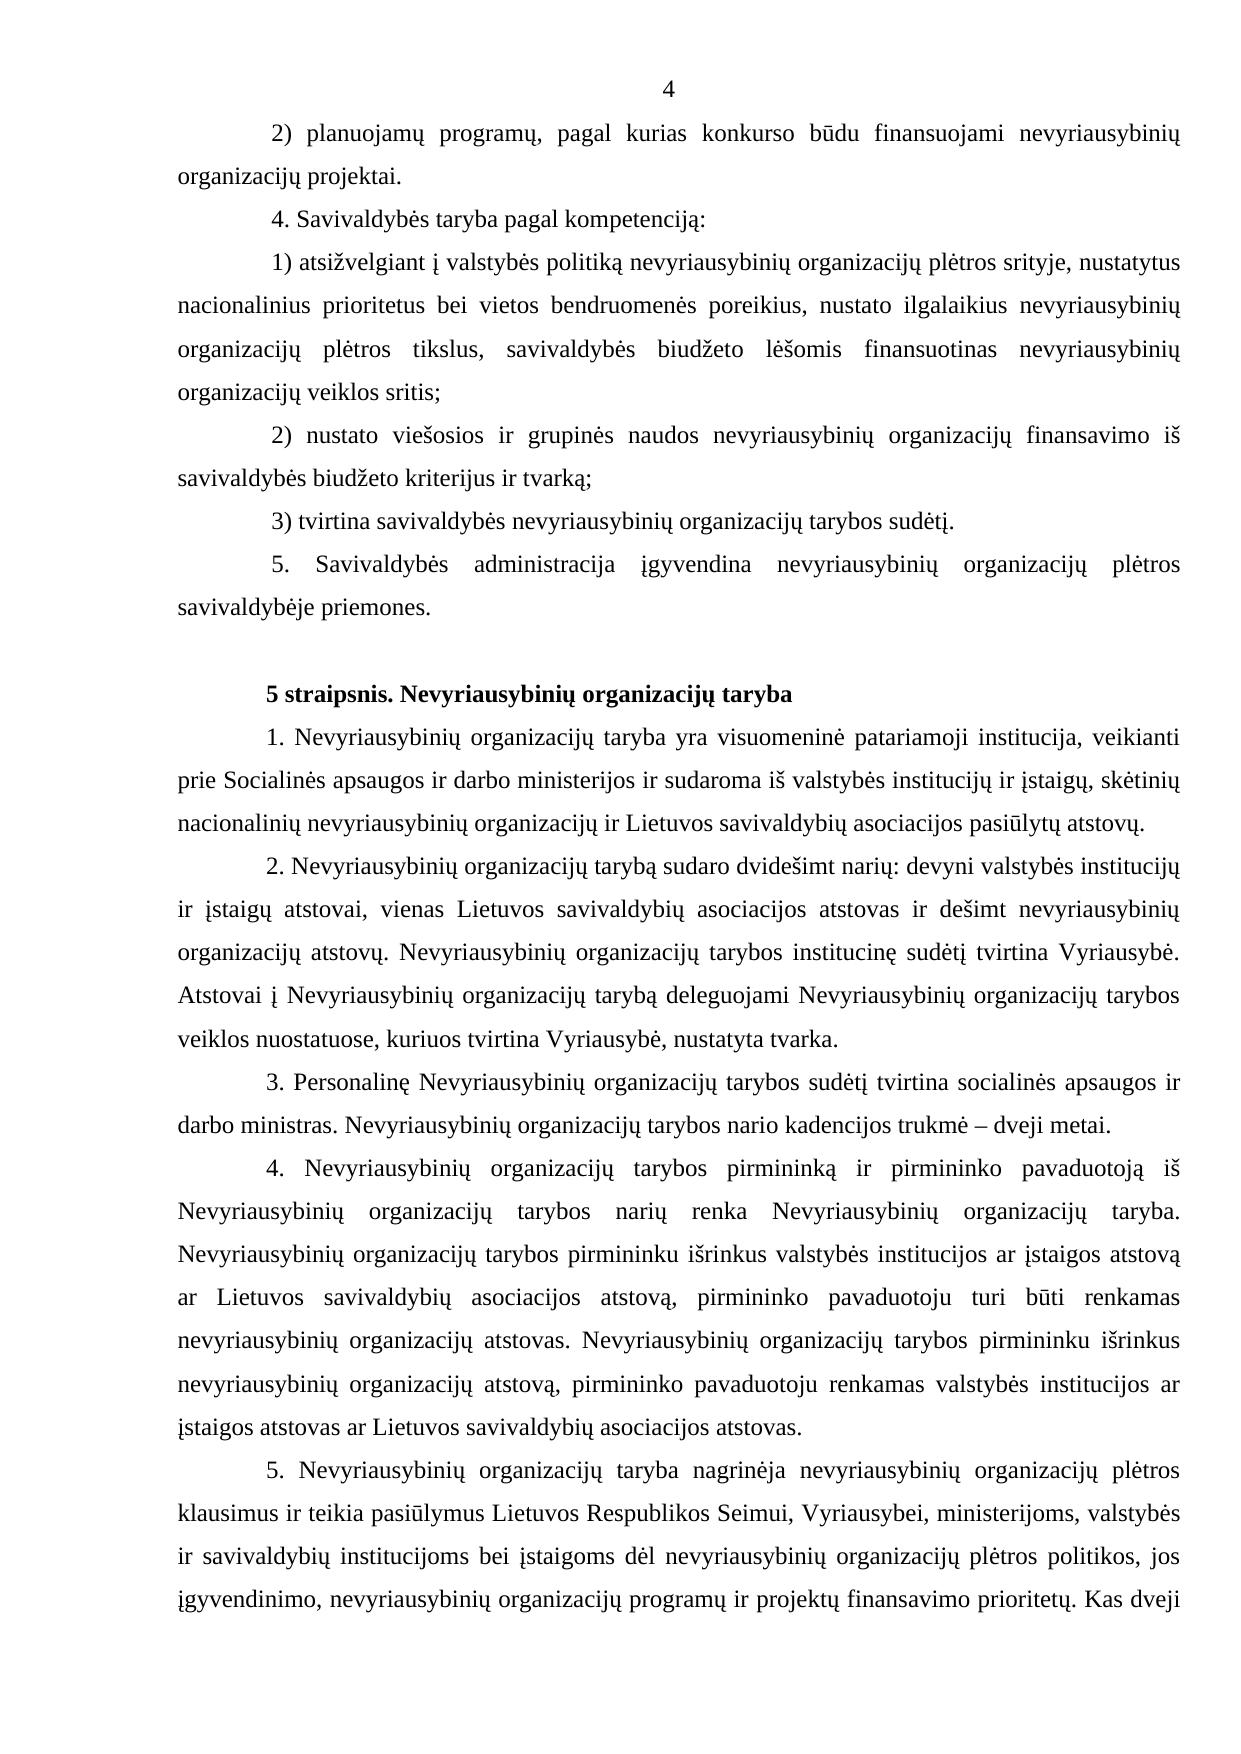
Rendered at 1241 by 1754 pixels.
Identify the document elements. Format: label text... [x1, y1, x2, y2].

text 1) atsižvelgiant į valstybės politiką nevyriausybinių organizacijų plėtros srityje, nustatytus nacionalinius prioritetus bei vietos bendruomenės poreikius, nustato ilgalaikius nevyriausybinių organizacijų plėtros tikslus, savivaldybės biudžeto lėšomis finansuotinas nevyriausybinių organizacijų veiklos sritis; [177, 247, 1181, 406]
text 3) tvirtina savivaldybės nevyriausybinių organizacijų tarybos sudėtį. [177, 506, 1181, 535]
text 4. Savivaldybės taryba pagal kompetenciją: [177, 204, 1181, 233]
text 2. Nevyriausybinių organizacijų tarybą sudaro dvidešimt narių: devyni valstybės institucijų ir įstaigų atstovai, vienas Lietuvos savivaldybių asociacijos atstovas ir dešimt nevyriausybinių organizacijų atstovų. Nevyriausybinių organizacijų tarybos institucinę sudėtį tvirtina Vyriausybė. Atstovai į Nevyriausybinių organizacijų tarybą deleguojami Nevyriausybinių organizacijų tarybos veiklos nuostatuose, kuriuos tvirtina Vyriausybė, nustatyta tvarka. [177, 851, 1181, 1052]
text 2) planuojamų programų, pagal kurias konkurso būdu finansuojami nevyriausybinių organizacijų projektai. [177, 118, 1181, 190]
text 5. Nevyriausybinių organizacijų taryba nagrinėja nevyriausybinių organizacijų plėtros klausimus ir teikia pasiūlymus Lietuvos Respublikos Seimui, Vyriausybei, ministerijoms, valstybės ir savivaldybių institucijoms bei įstaigoms dėl nevyriausybinių organizacijų plėtros politikos, jos įgyvendinimo, nevyriausybinių organizacijų programų ir projektų finansavimo prioritetų. Kas dveji [177, 1455, 1181, 1613]
text 2) nustato viešosios ir grupinės naudos nevyriausybinių organizacijų finansavimo iš savivaldybės biudžeto kriterijus ir tvarką; [177, 420, 1181, 492]
text 5 straipsnis. Nevyriausybinių organizacijų taryba [177, 679, 1181, 707]
text 5. Savivaldybės administracija įgyvendina nevyriausybinių organizacijų plėtros savivaldybėje priemones. [177, 549, 1181, 621]
text 1. Nevyriausybinių organizacijų taryba yra visuomeninė patariamoji institucija, veikianti prie Socialinės apsaugos ir darbo ministerijos ir sudaroma iš valstybės institucijų ir įstaigų, skėtinių nacionalinių nevyriausybinių organizacijų ir Lietuvos savivaldybių asociacijos pasiūlytų atstovų. [177, 722, 1181, 837]
text 3. Personalinę Nevyriausybinių organizacijų tarybos sudėtį tvirtina socialinės apsaugos ir darbo ministras. Nevyriausybinių organizacijų tarybos nario kadencijos trukmė – dveji metai. [177, 1067, 1181, 1139]
text 4. Nevyriausybinių organizacijų tarybos pirmininką ir pirmininko pavaduotoją iš Nevyriausybinių organizacijų tarybos narių renka Nevyriausybinių organizacijų taryba. Nevyriausybinių organizacijų tarybos pirmininku išrinkus valstybės institucijos ar įstaigos atstovą ar Lietuvos savivaldybių asociacijos atstovą, pirmininko pavaduotoju turi būti renkamas nevyriausybinių organizacijų atstovas. Nevyriausybinių organizacijų tarybos pirmininku išrinkus nevyriausybinių organizacijų atstovą, pirmininko pavaduotoju renkamas valstybės institucijos ar įstaigos atstovas ar Lietuvos savivaldybių asociacijos atstovas. [177, 1153, 1181, 1441]
